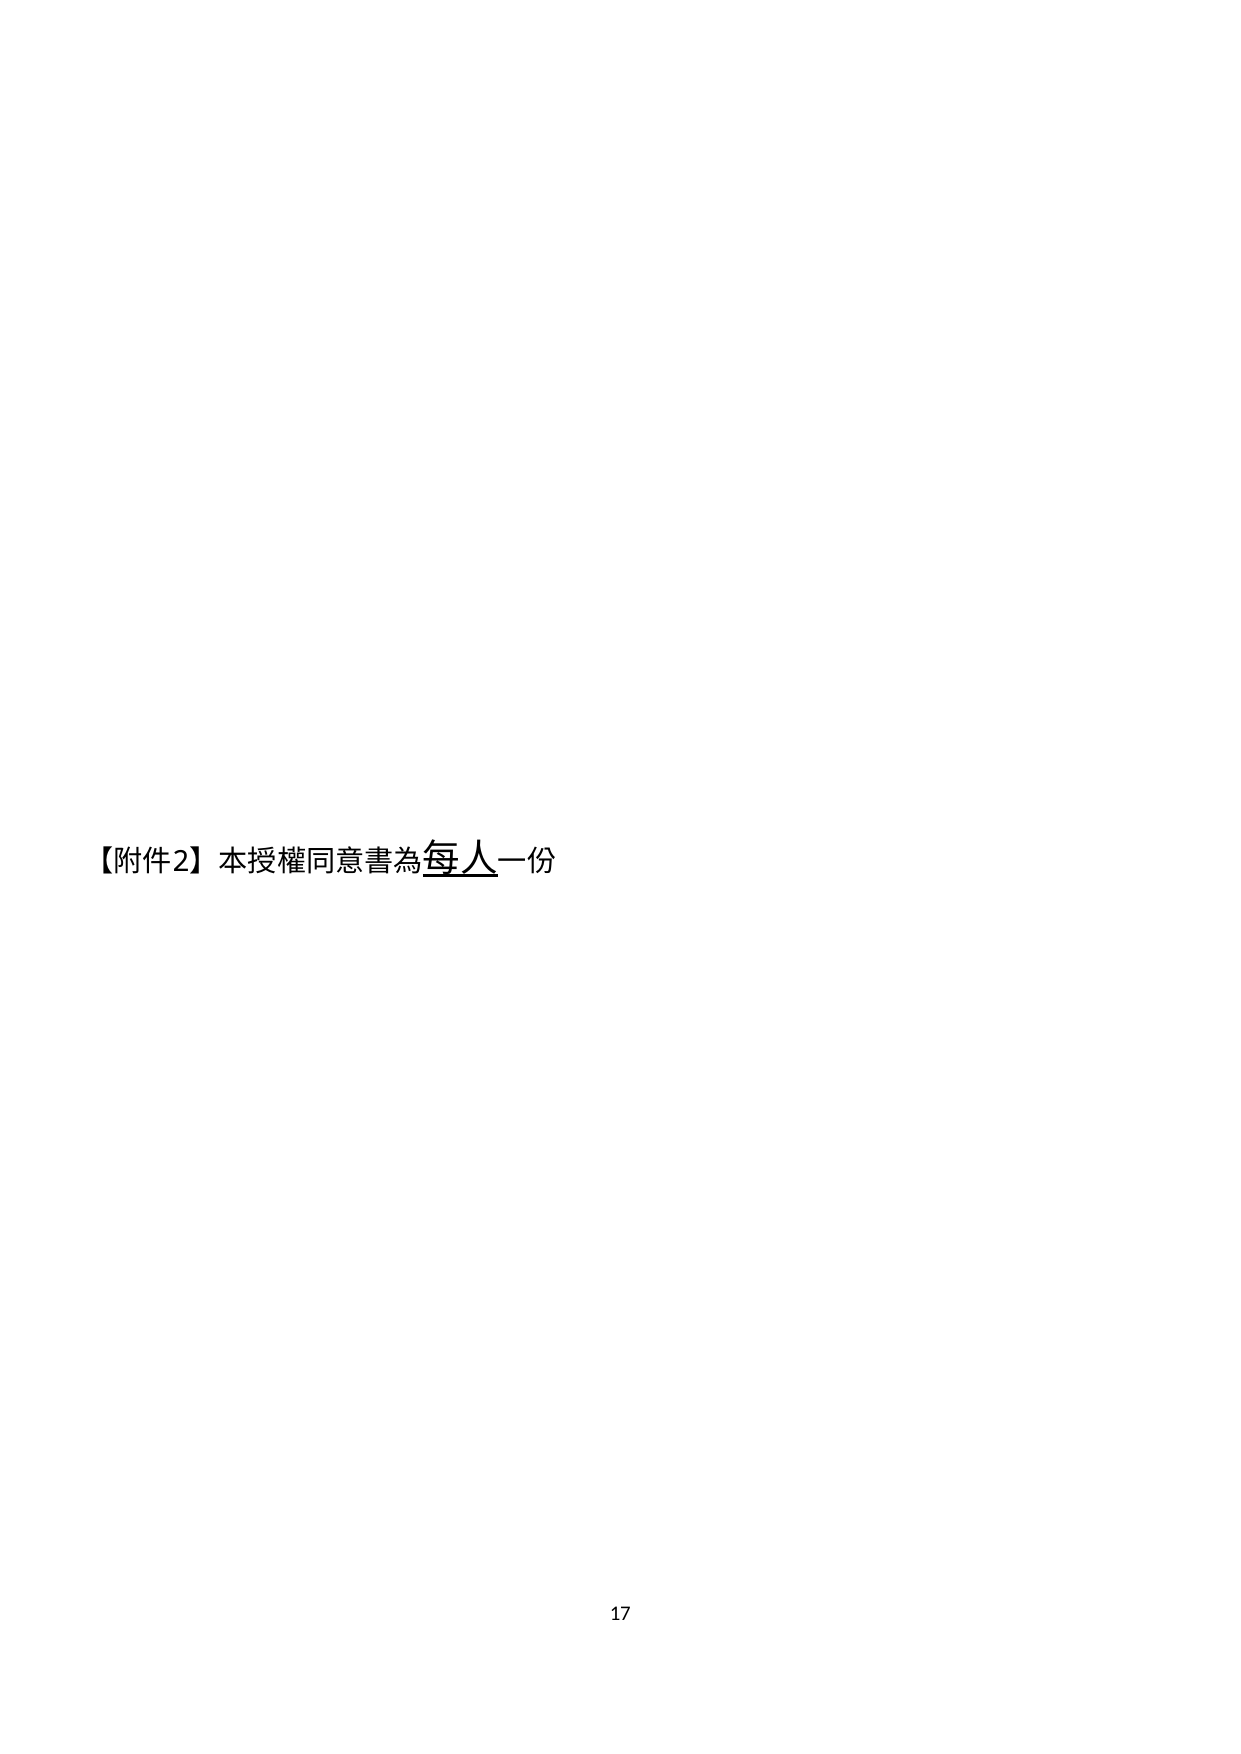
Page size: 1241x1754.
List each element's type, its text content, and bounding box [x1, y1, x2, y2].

text 【附件2】本授權同意書為每人一份 [84, 813, 1053, 875]
